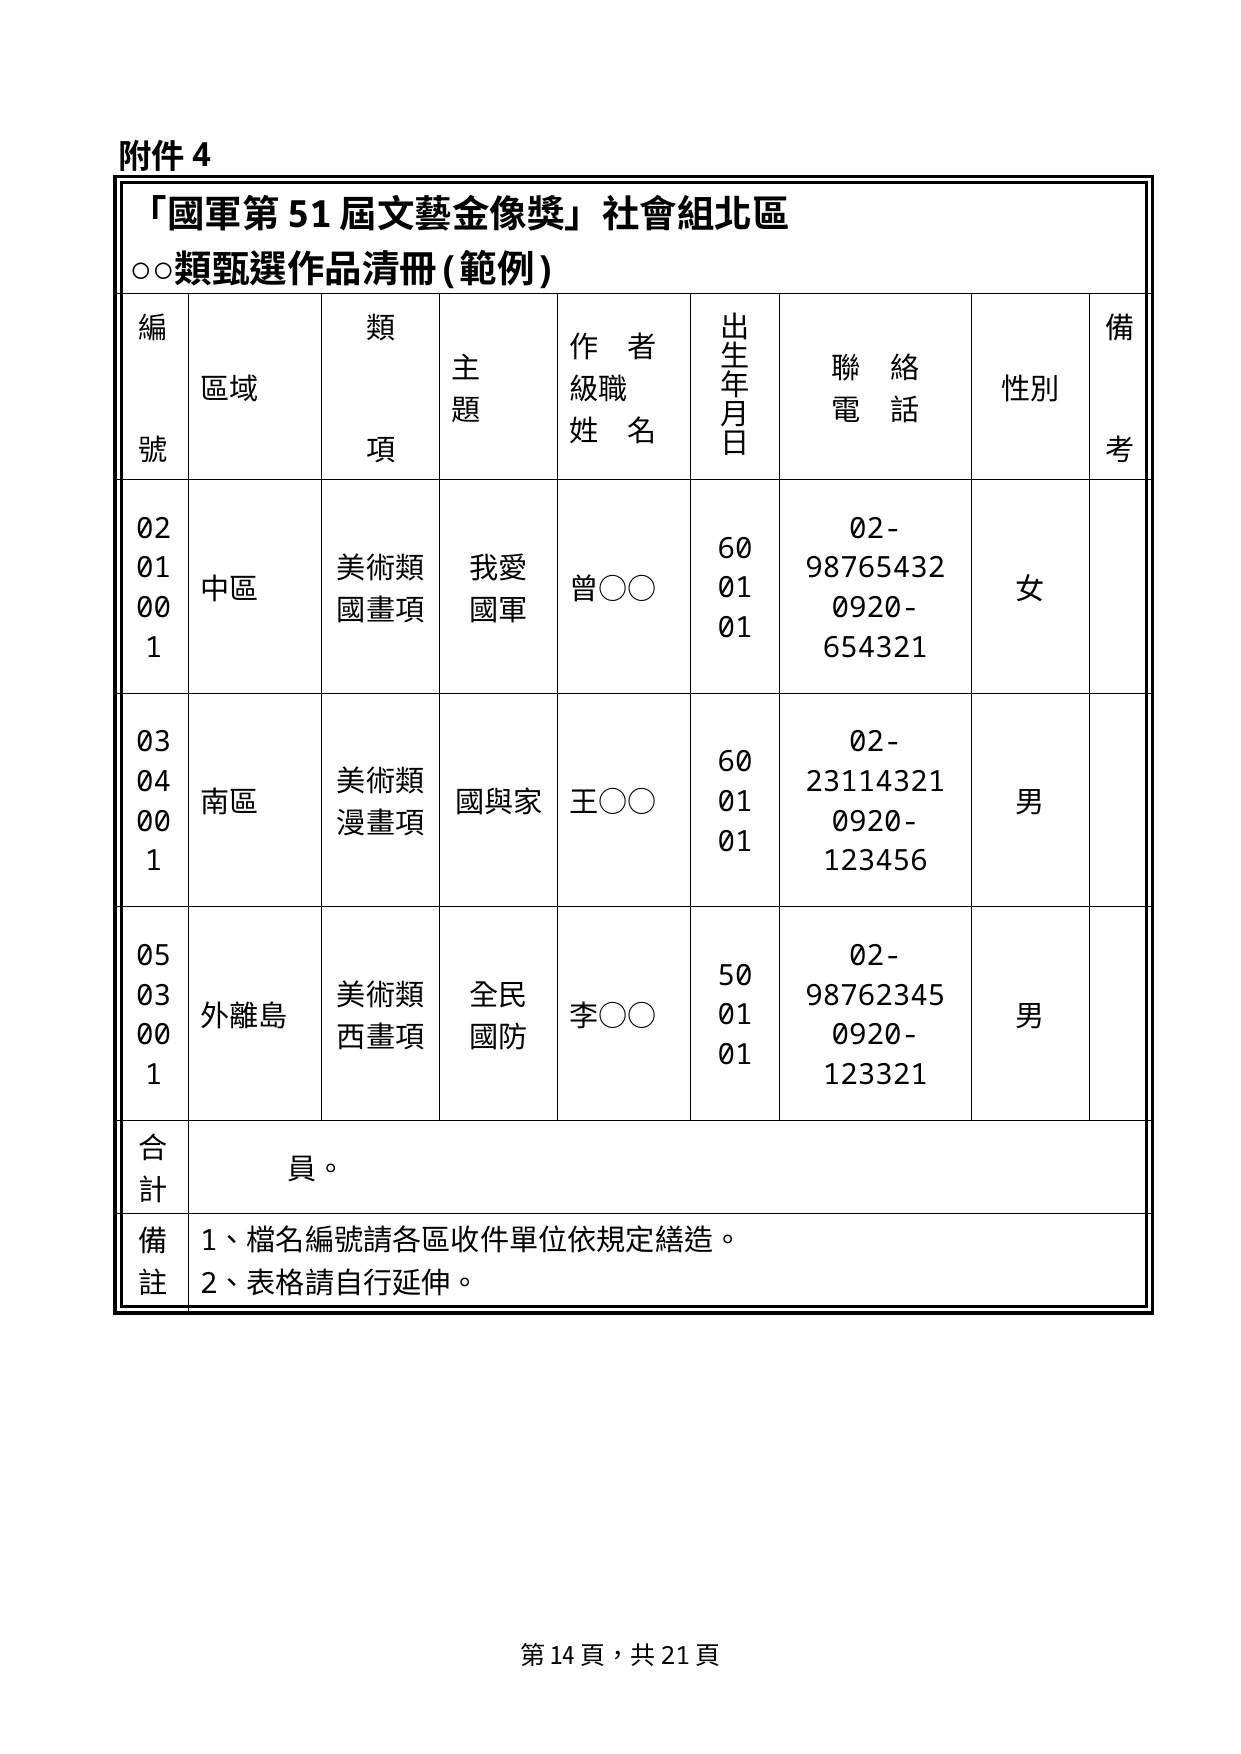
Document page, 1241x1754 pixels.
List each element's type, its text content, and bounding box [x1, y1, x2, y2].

table_cell 02-98765432 0920-654321 [780, 480, 971, 693]
table_cell 男 [972, 694, 1089, 906]
table_cell 作 者 級職 姓 名 [558, 294, 690, 479]
table_cell 女 [972, 480, 1089, 693]
table_cell 02 01 001 [123, 480, 188, 693]
table_cell 主 題 [440, 294, 557, 479]
table_cell 聯 絡 電 話 [780, 294, 971, 479]
table_cell 1、檔名編號請各區收件單位依規定繕造。 2、表格請自行延伸。 [189, 1214, 1145, 1305]
table_cell 60 01 01 [691, 694, 779, 906]
table_cell 美術類 西畫項 [322, 907, 439, 1120]
table_cell 類 項 [322, 294, 439, 479]
table_cell 出生年月日 [691, 294, 779, 479]
table_cell [1090, 480, 1145, 693]
table_cell 編 號 [123, 294, 188, 479]
table_cell 外離島 [189, 907, 321, 1120]
table_cell 國與家 [440, 694, 557, 906]
table_cell 李○○ [558, 907, 690, 1120]
table_cell 王○○ [558, 694, 690, 906]
table_header 「國軍第51屆文藝金像獎」社會組北區 ○○類甄選作品清冊(範例) [118, 178, 1149, 293]
table_cell 02-23114321 0920-123456 [780, 694, 971, 906]
table_cell 曾○○ [558, 480, 690, 693]
table_cell 我愛 國軍 [440, 480, 557, 693]
table_cell 員。 [189, 1121, 1145, 1212]
table_cell 美術類 漫畫項 [322, 694, 439, 906]
table_cell 合 計 [123, 1121, 188, 1212]
table_cell 美術類 國畫項 [322, 480, 439, 693]
table_cell [1090, 694, 1145, 906]
table_cell 男 [972, 907, 1089, 1120]
text 附件4 [118, 112, 1122, 175]
table_cell 05 03 001 [123, 907, 188, 1120]
table_cell 南區 [189, 694, 321, 906]
table_cell 備註 [123, 1214, 188, 1305]
table_cell 60 01 01 [691, 480, 779, 693]
table_cell 性別 [972, 294, 1089, 479]
table_cell 02-98762345 0920-123321 [780, 907, 971, 1120]
table_cell 區域 [189, 294, 321, 479]
table_cell 中區 [189, 480, 321, 693]
table_cell [1090, 907, 1145, 1120]
table_cell 03 04 001 [123, 694, 188, 906]
table_cell 備 考 [1090, 294, 1145, 479]
table_cell 全民 國防 [440, 907, 557, 1120]
table_cell 50 01 01 [691, 907, 779, 1120]
